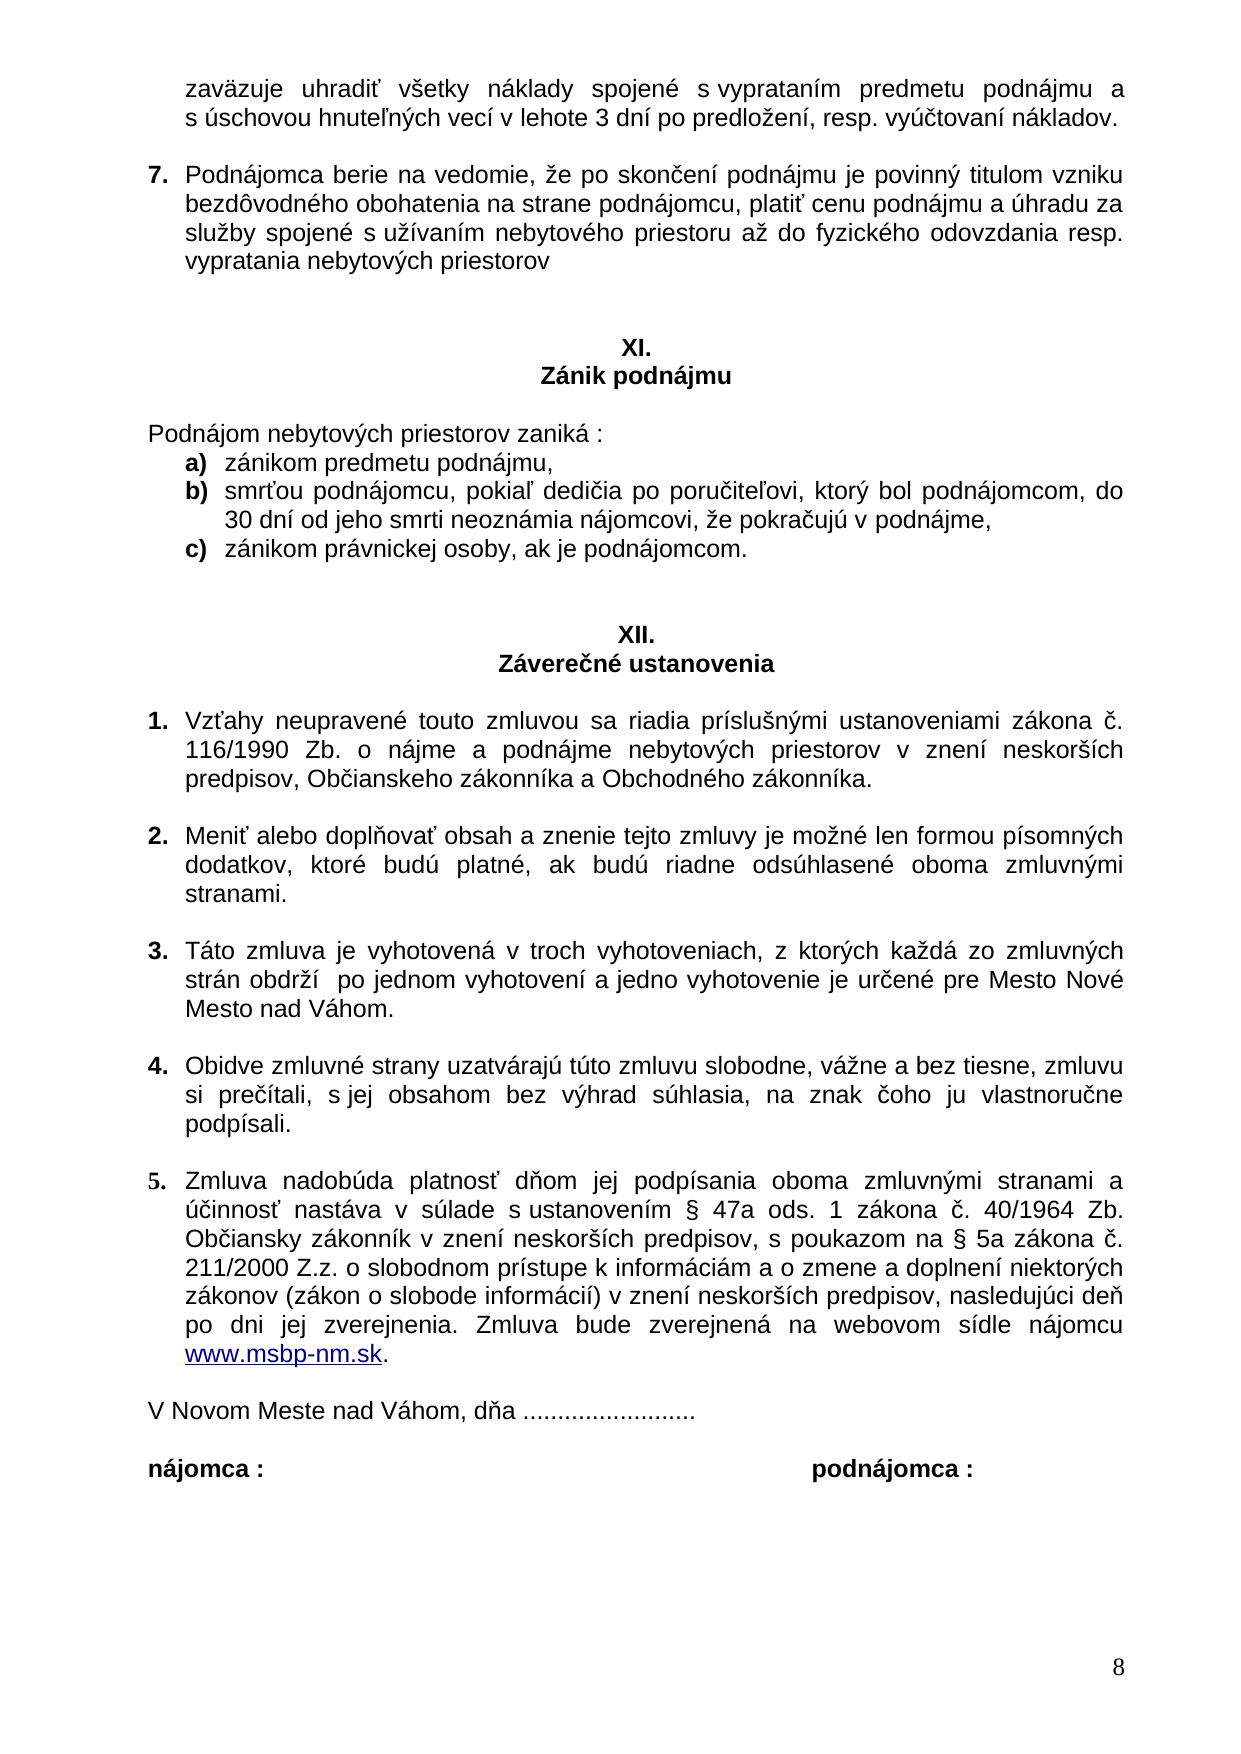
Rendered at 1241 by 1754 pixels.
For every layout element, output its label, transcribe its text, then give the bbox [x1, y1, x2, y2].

list Meniť alebo doplňovať obsah a znenie tejto zmluvy je možné len formou písomných dodatkov, ktoré budú platné, ak budú riadne odsúhlasené oboma zmluvnými stranami. [148, 821, 1125, 907]
list Vzťahy neupravené touto zmluvou sa riadia príslušnými ustanoveniami zákona č. 116/1990 Zb. o nájme a podnájme nebytových priestorov v znení neskorších predpisov, Občianskeho zákonníka a Obchodného zákonníka. [148, 706, 1125, 792]
list Obidve zmluvné strany uzatvárajú túto zmluvu slobodne, vážne a bez tiesne, zmluvu si prečítali, s jej obsahom bez výhrad súhlasia, na znak čoho ju vlastnoručne podpísali. [148, 1051, 1125, 1137]
list Podnájomca berie na vedomie, že po skončení podnájmu je povinný titulom vzniku bezdôvodného obohatenia na strane podnájomcu, platiť cenu podnájmu a úhradu za služby spojené s užívaním nebytového priestoru až do fyzického odovzdania resp. vypratania nebytových priestorov [148, 160, 1125, 275]
list Zmluva nadobúda platnosť dňom jej podpísania oboma zmluvnými stranami a účinnosť nastáva v súlade s ustanovením § 47a ods. 1 zákona č. 40/1964 Zb. Občiansky zákonník v znení neskorších predpisov, s poukazom na § 5a zákona č. 211/2000 Z.z. o slobodnom prístupe k informáciám a o zmene a doplnení niektorých zákonov (zákon o slobode informácií) v znení neskorších predpisov, nasledujúci deň po dni jej zverejnenia. Zmluva bude zverejnená na webovom sídle nájomcu www.msbp-nm.sk. [148, 1166, 1125, 1368]
list zaväzuje uhradiť všetky náklady spojené s vyprataním predmetu podnájmu a s úschovou hnuteľných vecí v lehote 3 dní po predložení, resp. vyúčtovaní nákladov. [148, 74, 1125, 131]
text nájomca : podnájomca : [148, 1454, 1125, 1483]
text XI. [148, 332, 1125, 361]
list smrťou podnájomcu, pokiaľ dedičia po poručiteľovi, ktorý bol podnájomcom, do 30 dní od jeho smrti neoznámia nájomcovi, že pokračujú v podnájme, [185, 476, 1125, 534]
text Podnájom nebytových priestorov zaniká : [148, 419, 1125, 447]
list Táto zmluva je vyhotovená v troch vyhotoveniach, z ktorých každá zo zmluvných strán obdrží po jednom vyhotovení a jedno vyhotovenie je určené pre Mesto Nové Mesto nad Váhom. [148, 936, 1125, 1022]
text Záverečné ustanovenia [148, 649, 1125, 677]
list zánikom predmetu podnájmu, [185, 447, 1125, 476]
text XII. [148, 620, 1125, 649]
text V Novom Meste nad Váhom, dňa ......................... [148, 1396, 1125, 1425]
list zánikom právnickej osoby, ak je podnájomcom. [185, 534, 1125, 562]
text Zánik podnájmu [148, 361, 1125, 390]
